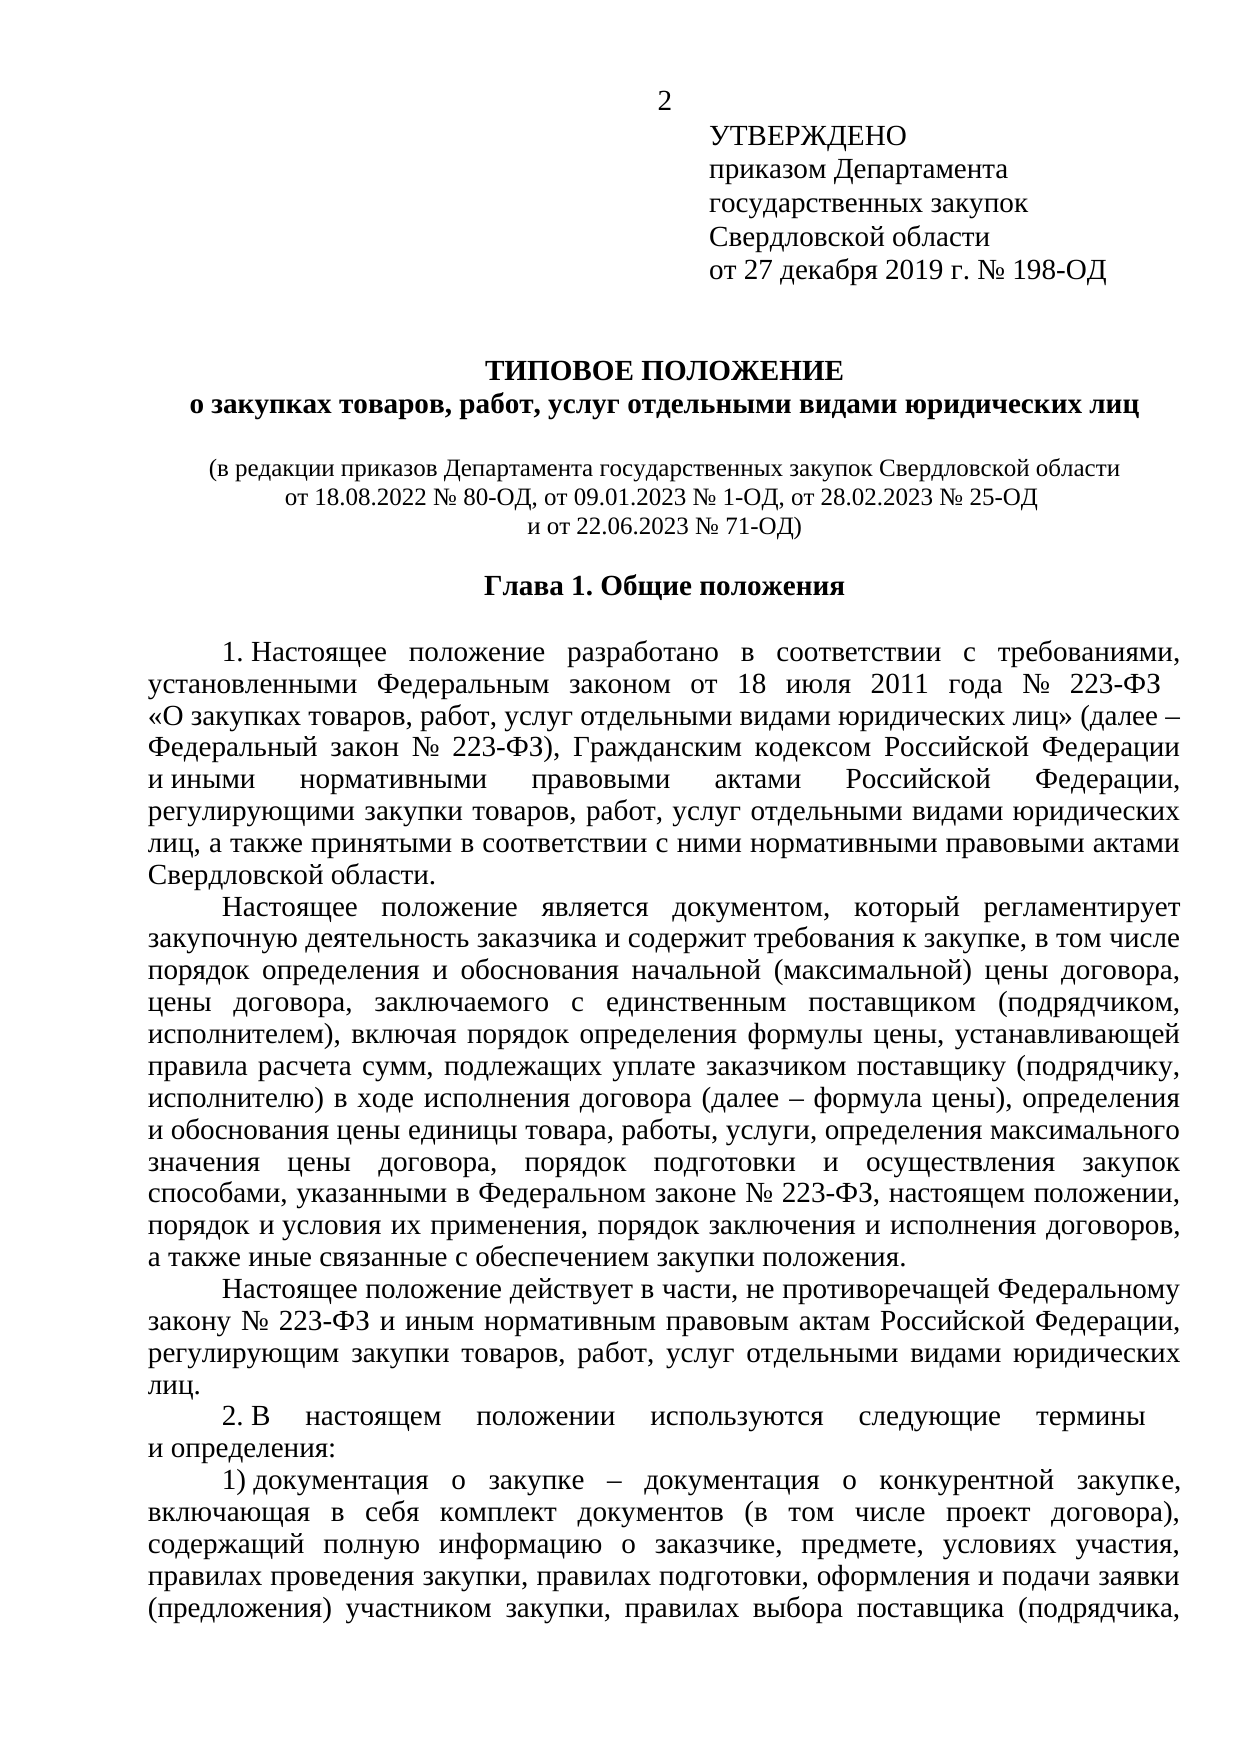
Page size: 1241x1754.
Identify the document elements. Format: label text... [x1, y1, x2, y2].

text (в редакции приказов Департамента государственных закупок Свердловской области [148, 453, 1181, 482]
text государственных закупок [709, 185, 1181, 219]
text приказом Департамента [709, 152, 1181, 185]
text 1) документация о закупке – документация о конкурентной закупке, включающая в себя комплект документов (в том числе проект договора), содержащий полную информацию о заказчике, предмете, условиях участия, правилах проведения закупки, правилах подготовки, оформления и подачи заявки (предложения) участником закупки, правилах выбора поставщика (подрядчика, [148, 1464, 1181, 1623]
text от 18.08.2022 № 80-ОД, от 09.01.2023 № 1-ОД, от 28.02.2023 № 25-ОД и от 22.06.2023 № 71-ОД) [148, 482, 1181, 540]
text Глава 1. Общие положения [148, 568, 1181, 602]
text от 27 декабря 2019 г. № 198-ОД [709, 252, 1181, 286]
text о закупках товаров, работ, услуг отдельными видами юридических лиц [148, 386, 1181, 420]
text 1. Настоящее положение разработано в соответствии с требованиями, установленными Федеральным законом от 18 июля 2011 года № 223-ФЗ «О закупках товаров, работ, услуг отдельными видами юридических лиц» (далее – Федеральный закон № 223-ФЗ), Гражданским кодексом Российской Федерации и иными нормативными правовыми актами Российской Федерации, регулирующими закупки товаров, работ, услуг отдельными видами юридических лиц, а также принятыми в соответствии с ними нормативными правовыми актами Свердловской области. [148, 636, 1181, 891]
text ТИПОВОЕ ПОЛОЖЕНИЕ [148, 353, 1181, 386]
text Настоящее положение является документом, который регламентирует закупочную деятельность заказчика и содержит требования к закупке, в том числе порядок определения и обоснования начальной (максимальной) цены договора, цены договора, заключаемого с единственным поставщиком (подрядчиком, исполнителем), включая порядок определения формулы цены, устанавливающей правила расчета сумм, подлежащих уплате заказчиком поставщику (подрядчику, исполнителю) в ходе исполнения договора (далее – формула цены), определения и обоснования цены единицы товара, работы, услуги, определения максимального значения цены договора, порядок подготовки и осуществления закупок способами, указанными в Федеральном законе № 223-ФЗ, настоящем положении, порядок и условия их применения, порядок заключения и исполнения договоров, а также иные связанные с обеспечением закупки положения. [148, 891, 1181, 1273]
text Настоящее положение действует в части, не противоречащей Федеральному закону № 223-ФЗ и иным нормативным правовым актам Российской Федерации, регулирующим закупки товаров, работ, услуг отдельными видами юридических лиц. [148, 1273, 1181, 1400]
text 2. В настоящем положении используются следующие термины и определения: [148, 1400, 1181, 1464]
text Свердловской области [709, 219, 1181, 252]
text УТВЕРЖДЕНО [709, 118, 1181, 152]
